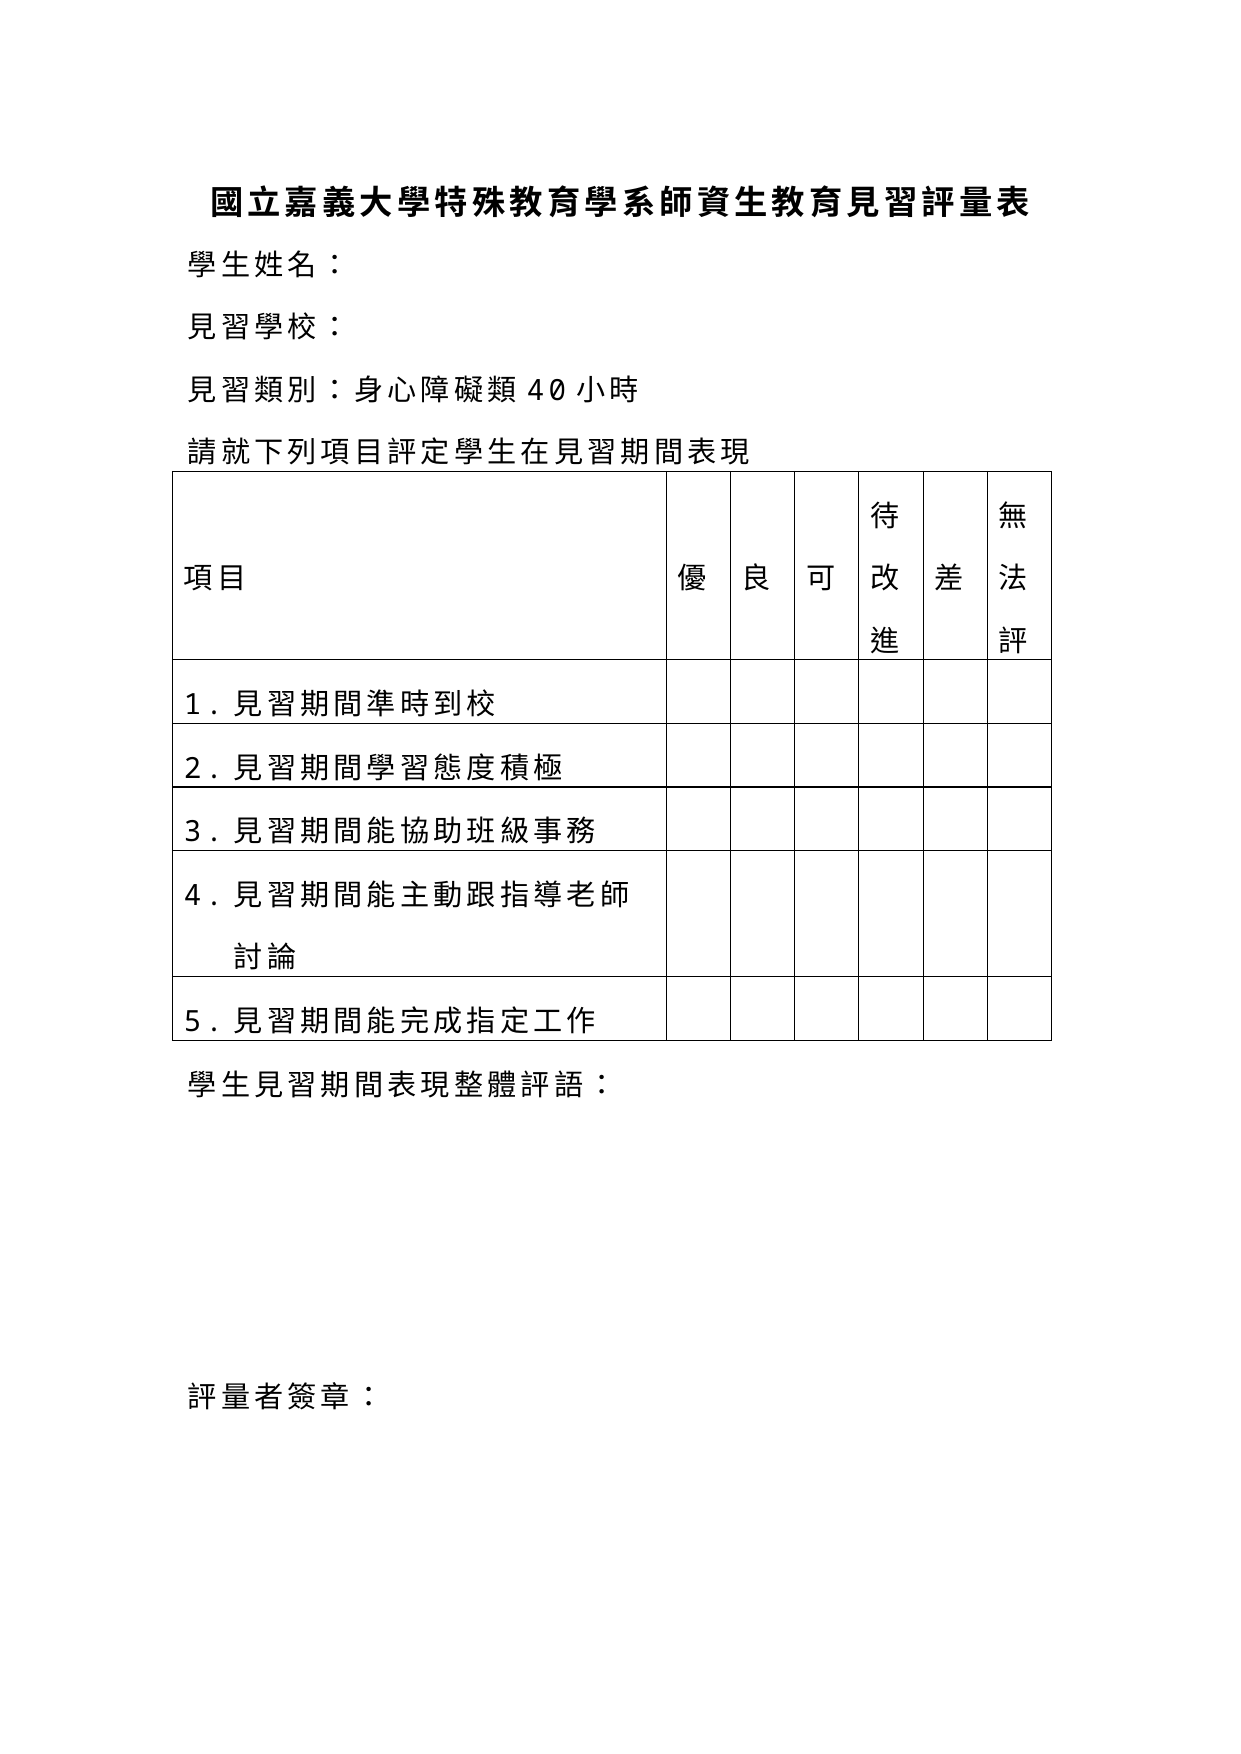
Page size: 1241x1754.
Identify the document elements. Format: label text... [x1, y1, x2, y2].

table_cell [924, 724, 987, 786]
table_cell [731, 851, 794, 976]
table_cell [667, 724, 730, 786]
table_cell [731, 977, 794, 1039]
table_cell [859, 724, 923, 786]
table_cell [795, 788, 858, 850]
table_header 差 [924, 472, 987, 659]
table_cell [667, 851, 730, 976]
table_cell [924, 851, 987, 976]
table_header 無法評 [988, 472, 1051, 659]
text 學生見習期間表現整體評語： [187, 1041, 1053, 1103]
table_cell [988, 788, 1051, 850]
table_cell [988, 977, 1051, 1039]
table_cell [795, 851, 858, 976]
table_cell 見習期間學習態度積極 [173, 724, 666, 786]
table_cell [731, 724, 794, 786]
text 見習類別：身心障礙類40小時 [187, 346, 1053, 408]
table_cell [859, 851, 923, 976]
table_header 項目 [173, 472, 666, 659]
table_cell 見習期間能主動跟指導老師討論 [173, 851, 666, 976]
text 見習學校： [187, 283, 1053, 346]
table_cell [731, 660, 794, 723]
table_cell [859, 977, 923, 1039]
table_header 可 [795, 472, 858, 659]
table_cell [924, 788, 987, 850]
table_cell [667, 660, 730, 723]
table_header 優 [667, 472, 730, 659]
table_cell [731, 788, 794, 850]
table_cell [795, 977, 858, 1039]
table_cell [988, 660, 1051, 723]
table_cell [795, 660, 858, 723]
table_cell [859, 788, 923, 850]
text 學生姓名： [187, 221, 1053, 283]
table_header 待改進 [859, 472, 923, 659]
text 國立嘉義大學特殊教育學系師資生教育見習評量表 [187, 158, 1053, 221]
table_cell [667, 788, 730, 850]
text 請就下列項目評定學生在見習期間表現 [187, 408, 1053, 471]
text 評量者簽章： [187, 1353, 1053, 1416]
table_cell [988, 851, 1051, 976]
table_cell 見習期間準時到校 [173, 660, 666, 723]
table_cell [924, 977, 987, 1039]
table_cell 見習期間能完成指定工作 [173, 977, 666, 1039]
table_header 良 [731, 472, 794, 659]
table_cell [924, 660, 987, 723]
table_cell 見習期間能協助班級事務 [173, 788, 666, 850]
table_cell [795, 724, 858, 786]
table_cell [988, 724, 1051, 786]
table_cell [667, 977, 730, 1039]
table_cell [859, 660, 923, 723]
